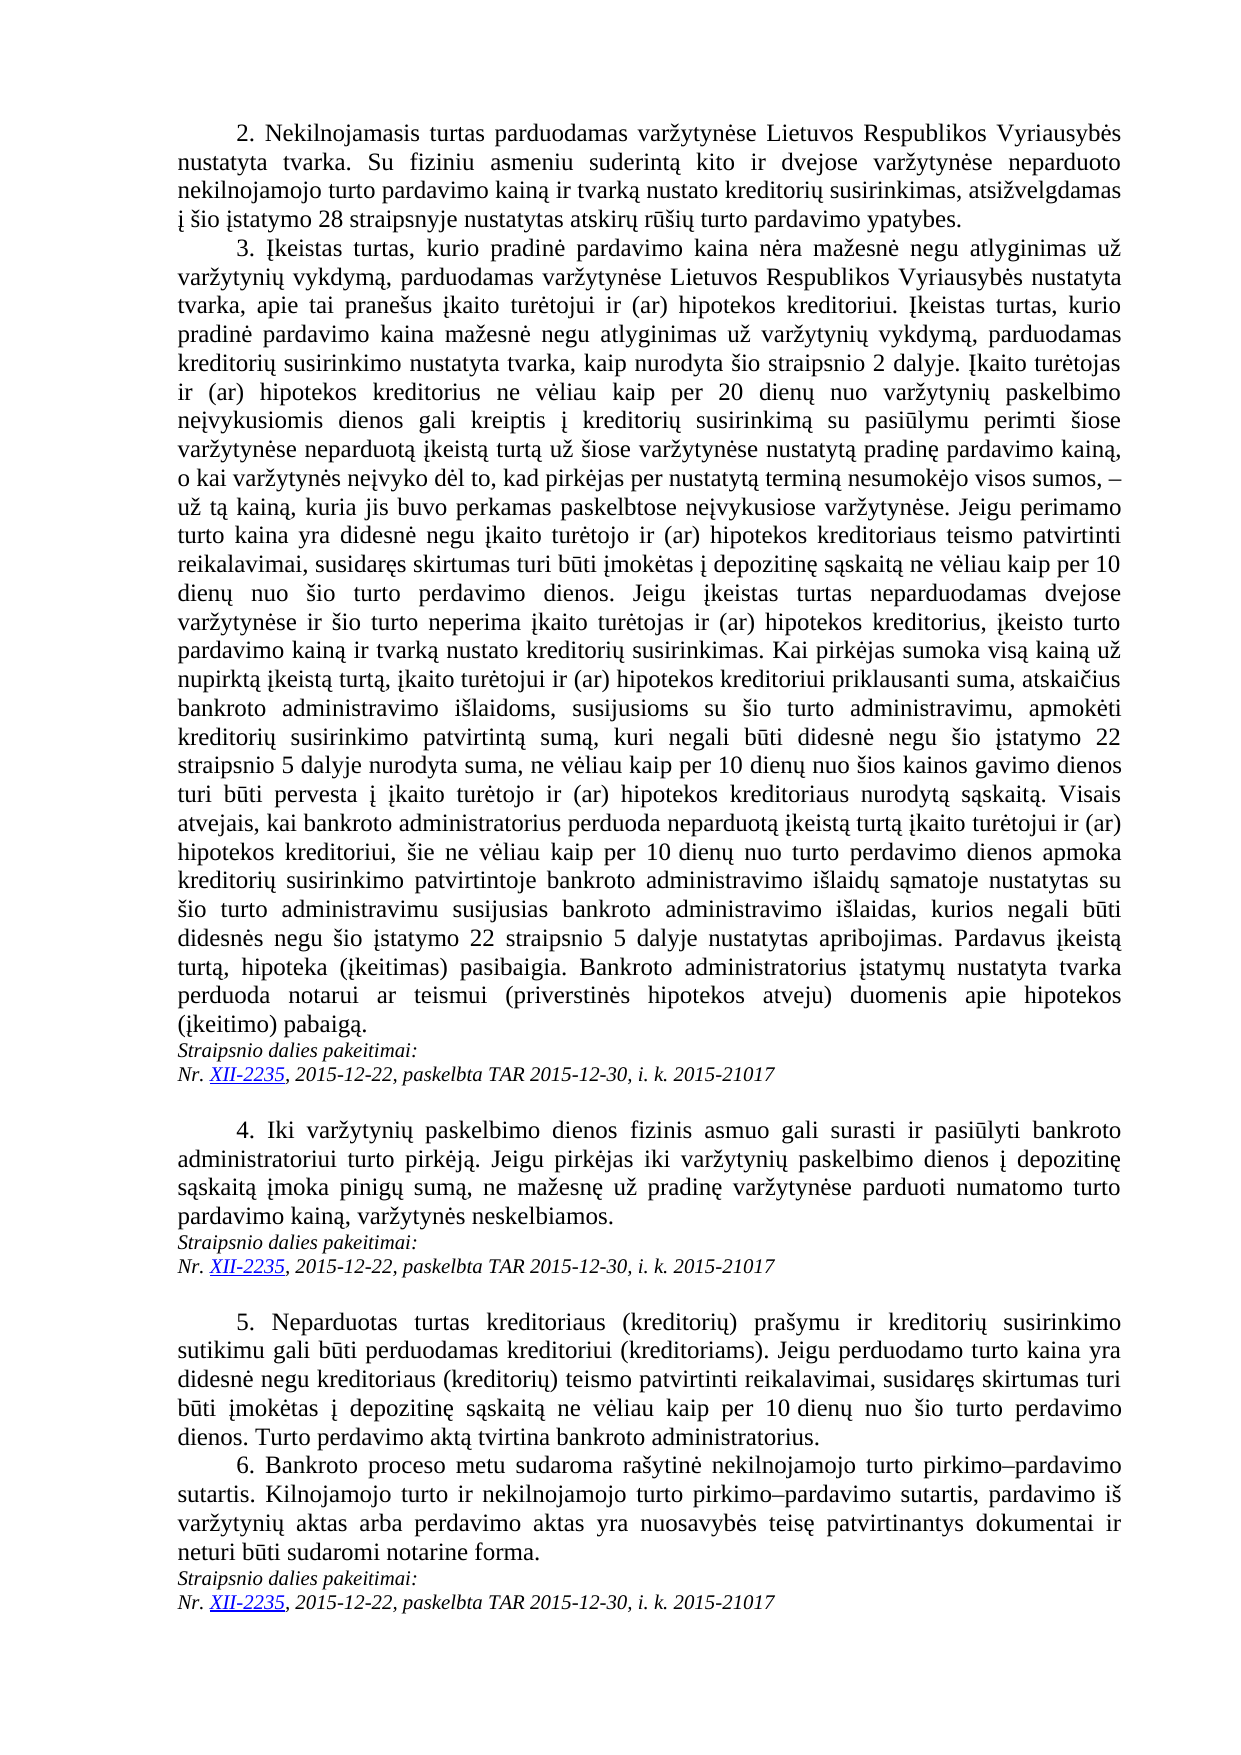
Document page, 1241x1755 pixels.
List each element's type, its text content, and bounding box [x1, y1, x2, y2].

text 2. Nekilnojamasis turtas parduodamas varžytynėse Lietuvos Respublikos Vyriausybės nustatyta tvarka. Su fiziniu asmeniu suderintą kito ir dvejose varžytynėse neparduoto nekilnojamojo turto pardavimo kainą ir tvarką nustato kreditorių susirinkimas, atsižvelgdamas į šio įstatymo 28 straipsnyje nustatytas atskirų rūšių turto pardavimo ypatybes. [177, 118, 1122, 233]
text Nr. XII-2235, 2015-12-22, paskelbta TAR 2015-12-30, i. k. 2015-21017 [177, 1590, 1122, 1614]
text 3. Įkeistas turtas, kurio pradinė pardavimo kaina nėra mažesnė negu atlyginimas už varžytynių vykdymą, parduodamas varžytynėse Lietuvos Respublikos Vyriausybės nustatyta tvarka, apie tai pranešus įkaito turėtojui ir (ar) hipotekos kreditoriui. Įkeistas turtas, kurio pradinė pardavimo kaina mažesnė negu atlyginimas už varžytynių vykdymą, parduodamas kreditorių susirinkimo nustatyta tvarka, kaip nurodyta šio straipsnio 2 dalyje. Įkaito turėtojas ir (ar) hipotekos kreditorius ne vėliau kaip per 20 dienų nuo varžytynių paskelbimo neįvykusiomis dienos gali kreiptis į kreditorių susirinkimą su pasiūlymu perimti šiose varžytynėse neparduotą įkeistą turtą už šiose varžytynėse nustatytą pradinę pardavimo kainą, o kai varžytynės neįvyko dėl to, kad pirkėjas per nustatytą terminą nesumokėjo visos sumos, – už tą kainą, kuria jis buvo perkamas paskelbtose neįvykusiose varžytynėse. Jeigu perimamo turto kaina yra didesnė negu įkaito turėtojo ir (ar) hipotekos kreditoriaus teismo patvirtinti reikalavimai, susidaręs skirtumas turi būti įmokėtas į depozitinę sąskaitą ne vėliau kaip per 10 dienų nuo šio turto perdavimo dienos. Jeigu įkeistas turtas neparduodamas dvejose varžytynėse ir šio turto neperima įkaito turėtojas ir (ar) hipotekos kreditorius, įkeisto turto pardavimo kainą ir tvarką nustato kreditorių susirinkimas. Kai pirkėjas sumoka visą kainą už nupirktą įkeistą turtą, įkaito turėtojui ir (ar) hipotekos kreditoriui priklausanti suma, atskaičius bankroto administravimo išlaidoms, susijusioms su šio turto administravimu, apmokėti kreditorių susirinkimo patvirtintą sumą, kuri negali būti didesnė negu šio įstatymo 22 straipsnio 5 dalyje nurodyta suma, ne vėliau kaip per 10 dienų nuo šios kainos gavimo dienos turi būti pervesta į įkaito turėtojo ir (ar) hipotekos kreditoriaus nurodytą sąskaitą. Visais atvejais, kai bankroto administratorius perduoda neparduotą įkeistą turtą įkaito turėtojui ir (ar) hipotekos kreditoriui, šie ne vėliau kaip per 10 dienų nuo turto perdavimo dienos apmoka kreditorių susirinkimo patvirtintoje bankroto administravimo išlaidų sąmatoje nustatytas su šio turto administravimu susijusias bankroto administravimo išlaidas, kurios negali būti didesnės negu šio įstatymo 22 straipsnio 5 dalyje nustatytas apribojimas. Pardavus įkeistą turtą, hipoteka (įkeitimas) pasibaigia. Bankroto administratorius įstatymų nustatyta tvarka perduoda notarui ar teismui (priverstinės hipotekos atveju) duomenis apie hipotekos (įkeitimo) pabaigą. [177, 233, 1122, 1038]
text 5. Neparduotas turtas kreditoriaus (kreditorių) prašymu ir kreditorių susirinkimo sutikimu gali būti perduodamas kreditoriui (kreditoriams). Jeigu perduodamo turto kaina yra didesnė negu kreditoriaus (kreditorių) teismo patvirtinti reikalavimai, susidaręs skirtumas turi būti įmokėtas į depozitinę sąskaitą ne vėliau kaip per 10 dienų nuo šio turto perdavimo dienos. Turto perdavimo aktą tvirtina bankroto administratorius. [177, 1307, 1122, 1451]
text Nr. XII-2235, 2015-12-22, paskelbta TAR 2015-12-30, i. k. 2015-21017 [177, 1254, 1122, 1278]
text Straipsnio dalies pakeitimai: [177, 1038, 1122, 1062]
text 6. Bankroto proceso metu sudaroma rašytinė nekilnojamojo turto pirkimo–pardavimo sutartis. Kilnojamojo turto ir nekilnojamojo turto pirkimo–pardavimo sutartis, pardavimo iš varžytynių aktas arba perdavimo aktas yra nuosavybės teisę patvirtinantys dokumentai ir neturi būti sudaromi notarine forma. [177, 1451, 1122, 1566]
text Straipsnio dalies pakeitimai: [177, 1566, 1122, 1590]
text Straipsnio dalies pakeitimai: [177, 1230, 1122, 1254]
text 4. Iki varžytynių paskelbimo dienos fizinis asmuo gali surasti ir pasiūlyti bankroto administratoriui turto pirkėją. Jeigu pirkėjas iki varžytynių paskelbimo dienos į depozitinę sąskaitą įmoka pinigų sumą, ne mažesnę už pradinę varžytynėse parduoti numatomo turto pardavimo kainą, varžytynės neskelbiamos. [177, 1115, 1122, 1230]
text Nr. XII-2235, 2015-12-22, paskelbta TAR 2015-12-30, i. k. 2015-21017 [177, 1062, 1122, 1086]
